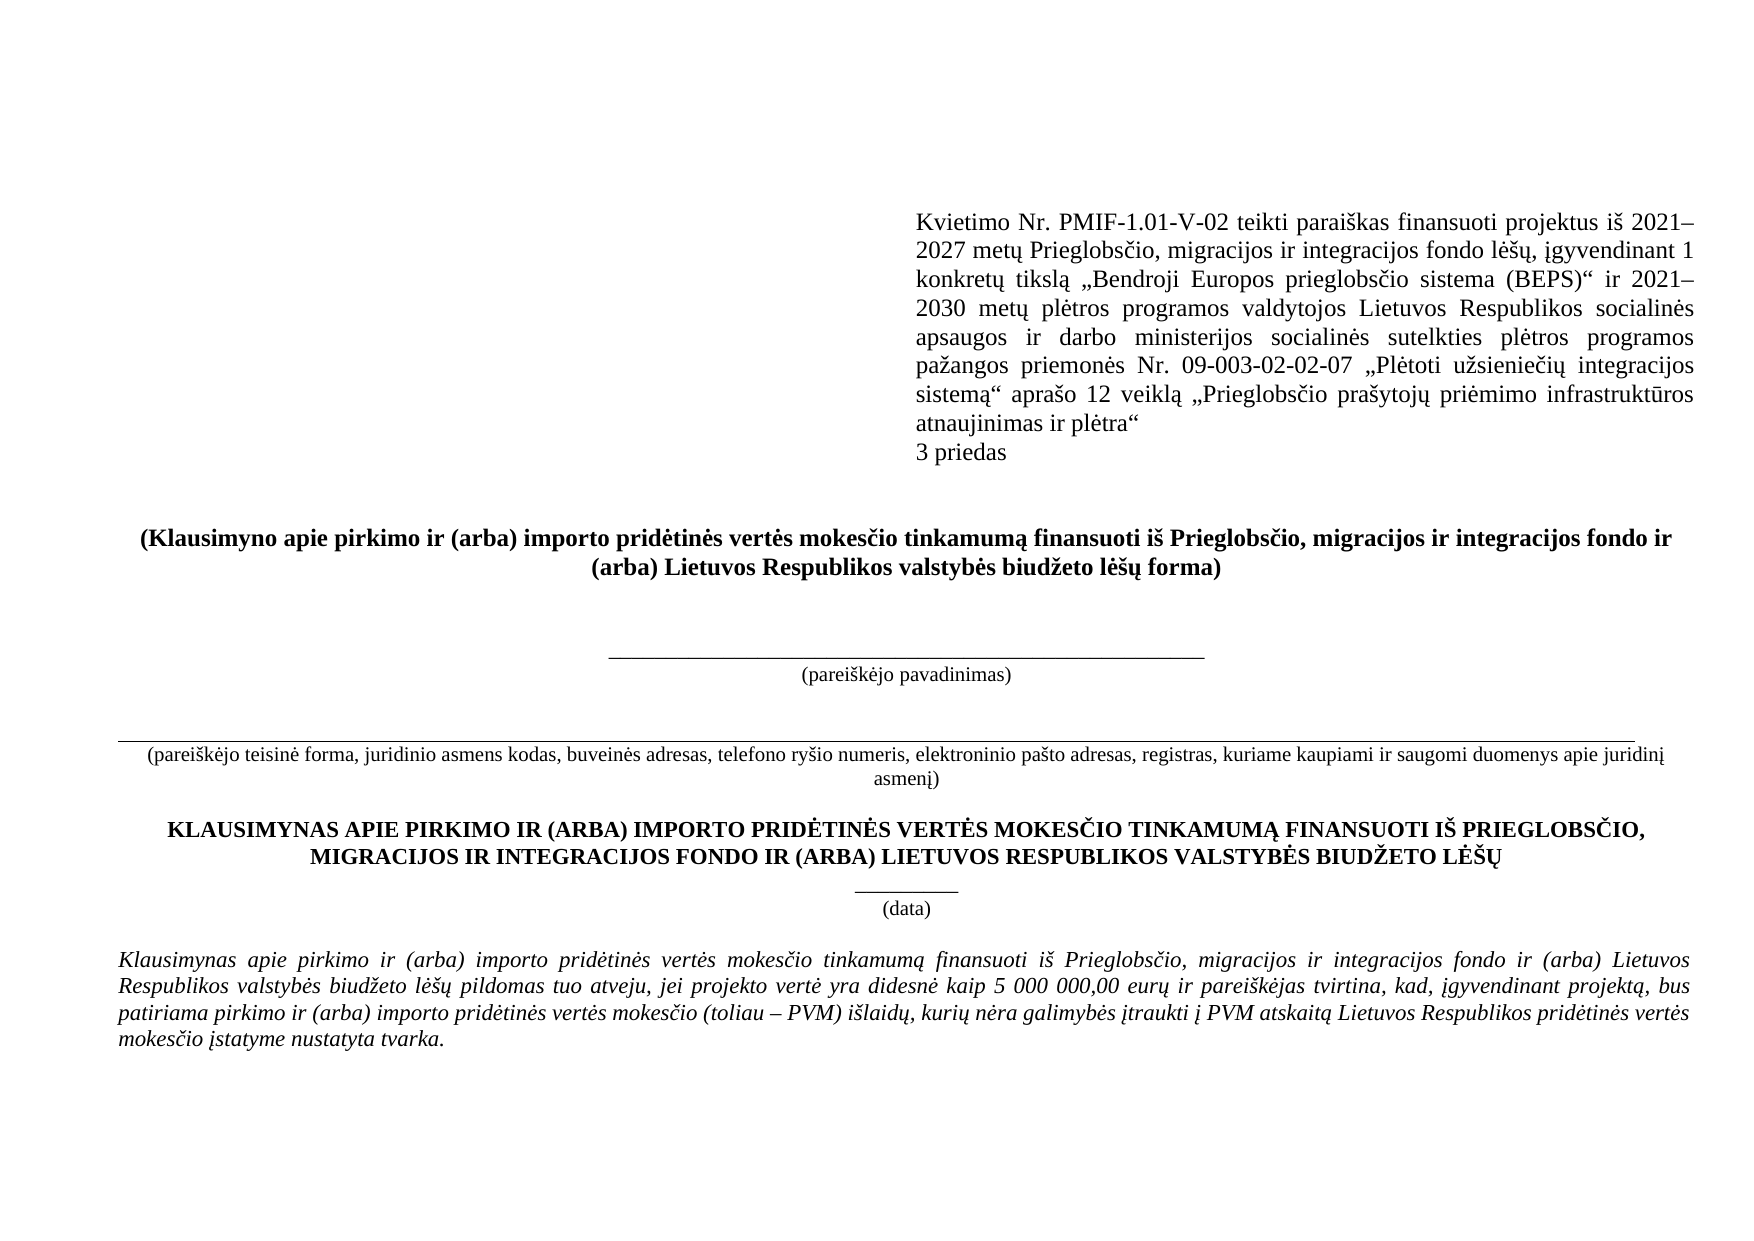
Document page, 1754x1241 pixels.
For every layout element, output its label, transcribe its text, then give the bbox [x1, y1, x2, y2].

table_header [118, 712, 1635, 741]
text (pareiškėjo teisinė forma, juridinio asmens kodas, buveinės adresas, telefono ryšio numeris, elektroninio pašto adresas, registras, kuriame kaupiami ir saugomi duomenys apie juridinį asmenį) [118, 742, 1695, 790]
text Kvietimo Nr. PMIF-1.01-V-02 teikti paraiškas finansuoti projektus iš 2021–2027 metų Prieglobsčio, migracijos ir integracijos fondo lėšų, įgyvendinant 1 konkretų tikslą „Bendroji Europos prieglobsčio sistema (BEPS)“ ir 2021–2030 metų plėtros programos valdytojos Lietuvos Respublikos socialinės apsaugos ir darbo ministerijos socialinės sutelkties plėtros programos pažangos priemonės Nr. 09-003-02-02-07 „Plėtoti užsieniečių integracijos sistemą“ aprašo 12 veiklą „Prieglobsčio prašytojų priėmimo infrastruktūros atnaujinimas ir plėtra“ [916, 207, 1695, 437]
text KLAUSIMYNAS APIE PIRKIMO IR (ARBA) IMPORTO PRIDĖTINĖS VERTĖS MOKESČIO TINKAMUMĄ FINANSUOTI IŠ PRIEGLOBSČIO, MIGRACIJOS IR INTEGRACIJOS FONDO IR (ARBA) LIETUVOS RESPUBLIKOS VALSTYBĖS BIUDŽETO LĖŠŲ [118, 817, 1695, 869]
text ____________________________________________________ [118, 636, 1695, 662]
text _________ [118, 869, 1695, 896]
text (Klausimyno apie pirkimo ir (arba) importo pridėtinės vertės mokesčio tinkamumą finansuoti iš Prieglobsčio, migracijos ir integracijos fondo ir (arba) Lietuvos Respublikos valstybės biudžeto lėšų forma) [118, 523, 1695, 580]
text Klausimynas apie pirkimo ir (arba) importo pridėtinės vertės mokesčio tinkamumą finansuoti iš Prieglobsčio, migracijos ir integracijos fondo ir (arba) Lietuvos Respublikos valstybės biudžeto lėšų pildomas tuo atveju, jei projekto vertė yra didesnė kaip 5 000 000,00 eurų ir pareiškėjas tvirtina, kad, įgyvendinant projektą, bus patiriama pirkimo ir (arba) importo pridėtinės vertės mokesčio (toliau – PVM) išlaidų, kurių nėra galimybės įtraukti į PVM atskaitą Lietuvos Respublikos pridėtinės vertės mokesčio įstatyme nustatyta tvarka. [118, 946, 1695, 1051]
text (pareiškėjo pavadinimas) [118, 662, 1695, 686]
text 3 priedas [916, 437, 1695, 465]
text (data) [118, 896, 1695, 920]
